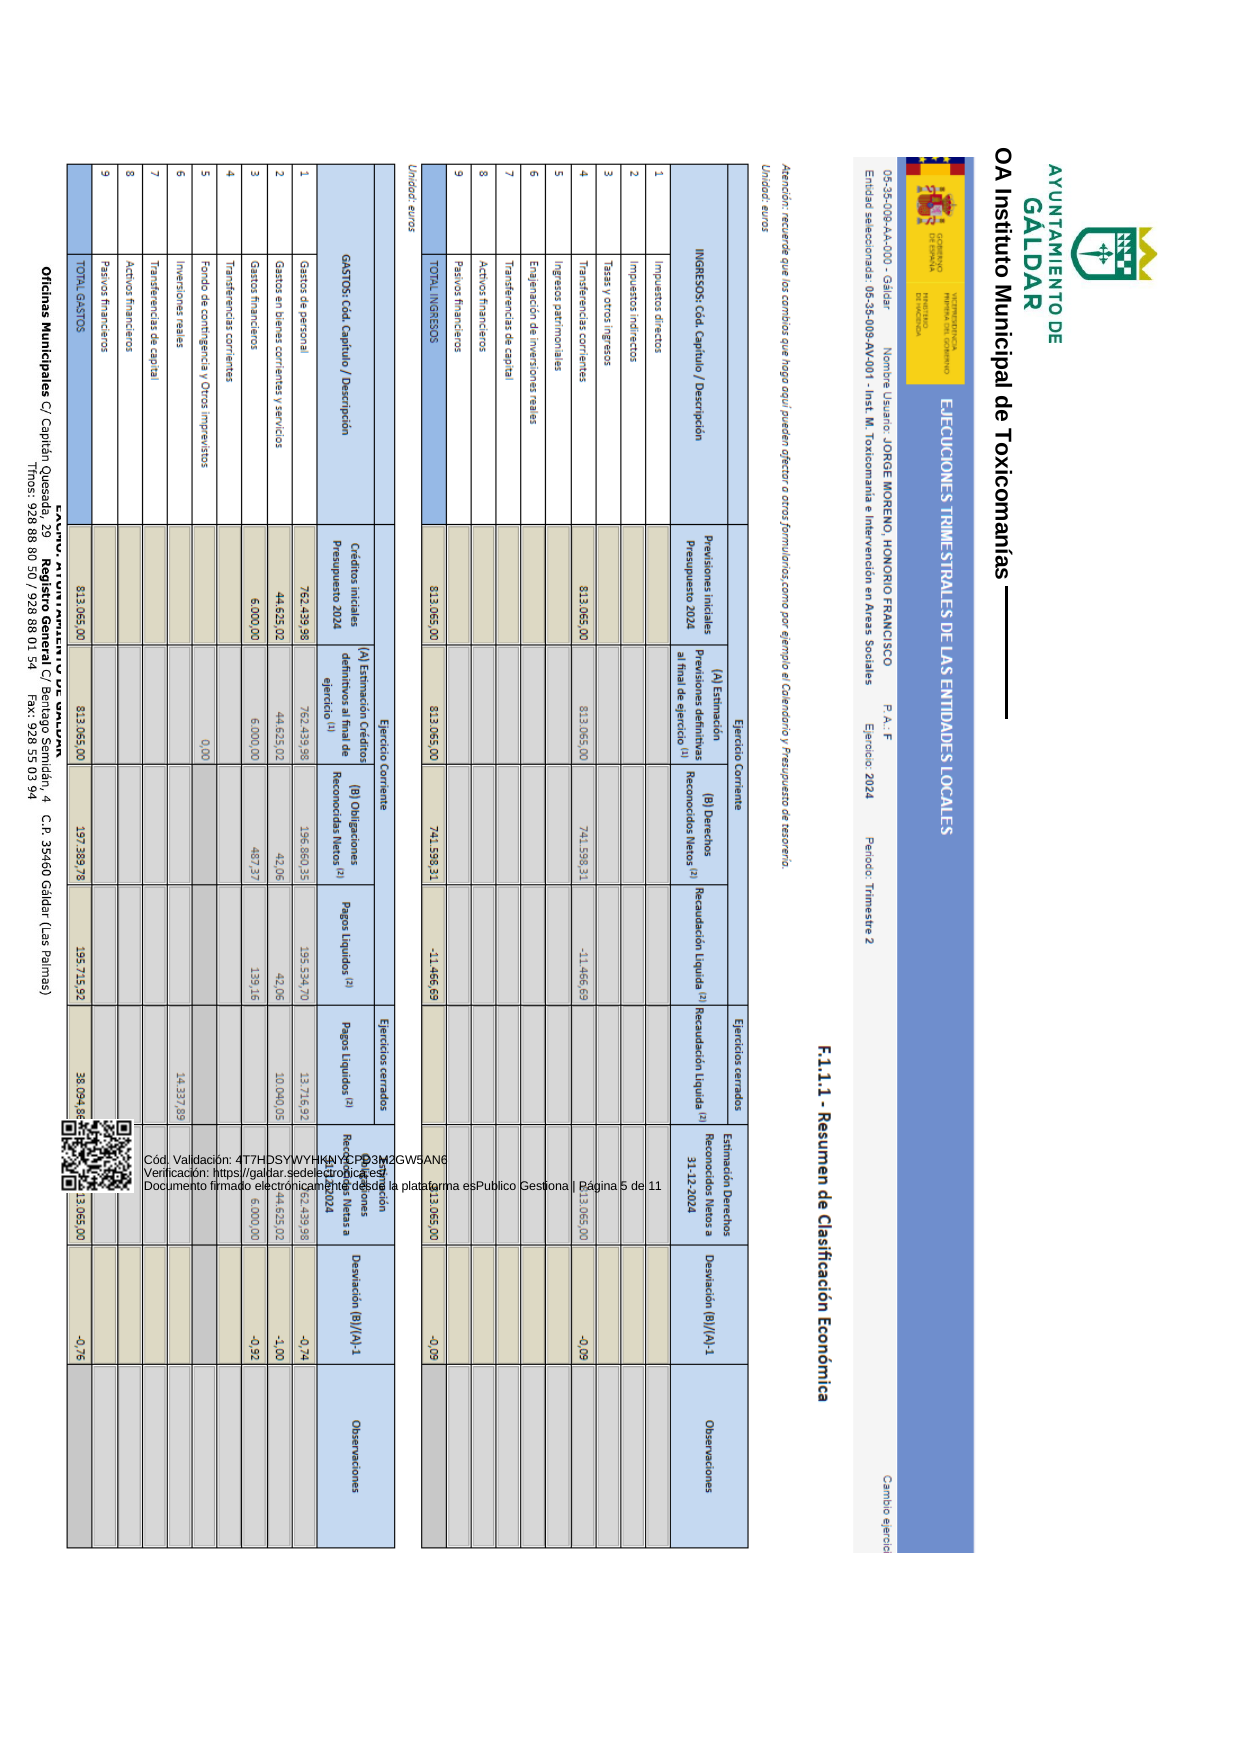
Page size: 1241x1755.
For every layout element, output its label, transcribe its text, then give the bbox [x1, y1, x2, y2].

text Verificación: https://galdar.sedelectronica.es/ [976, 1167, 1170, 1179]
text Cód. Validación: 4T7HDSYWYHKNYCPD3M2GW5AN6 [976, 1153, 1170, 1167]
text Documento firmado electrónicamente desde la plataforma esPublico Gestiona | Página 5 de 11 [976, 1179, 1170, 1193]
text OA Instituto Municipal de Toxicomanías [991, 148, 1017, 586]
